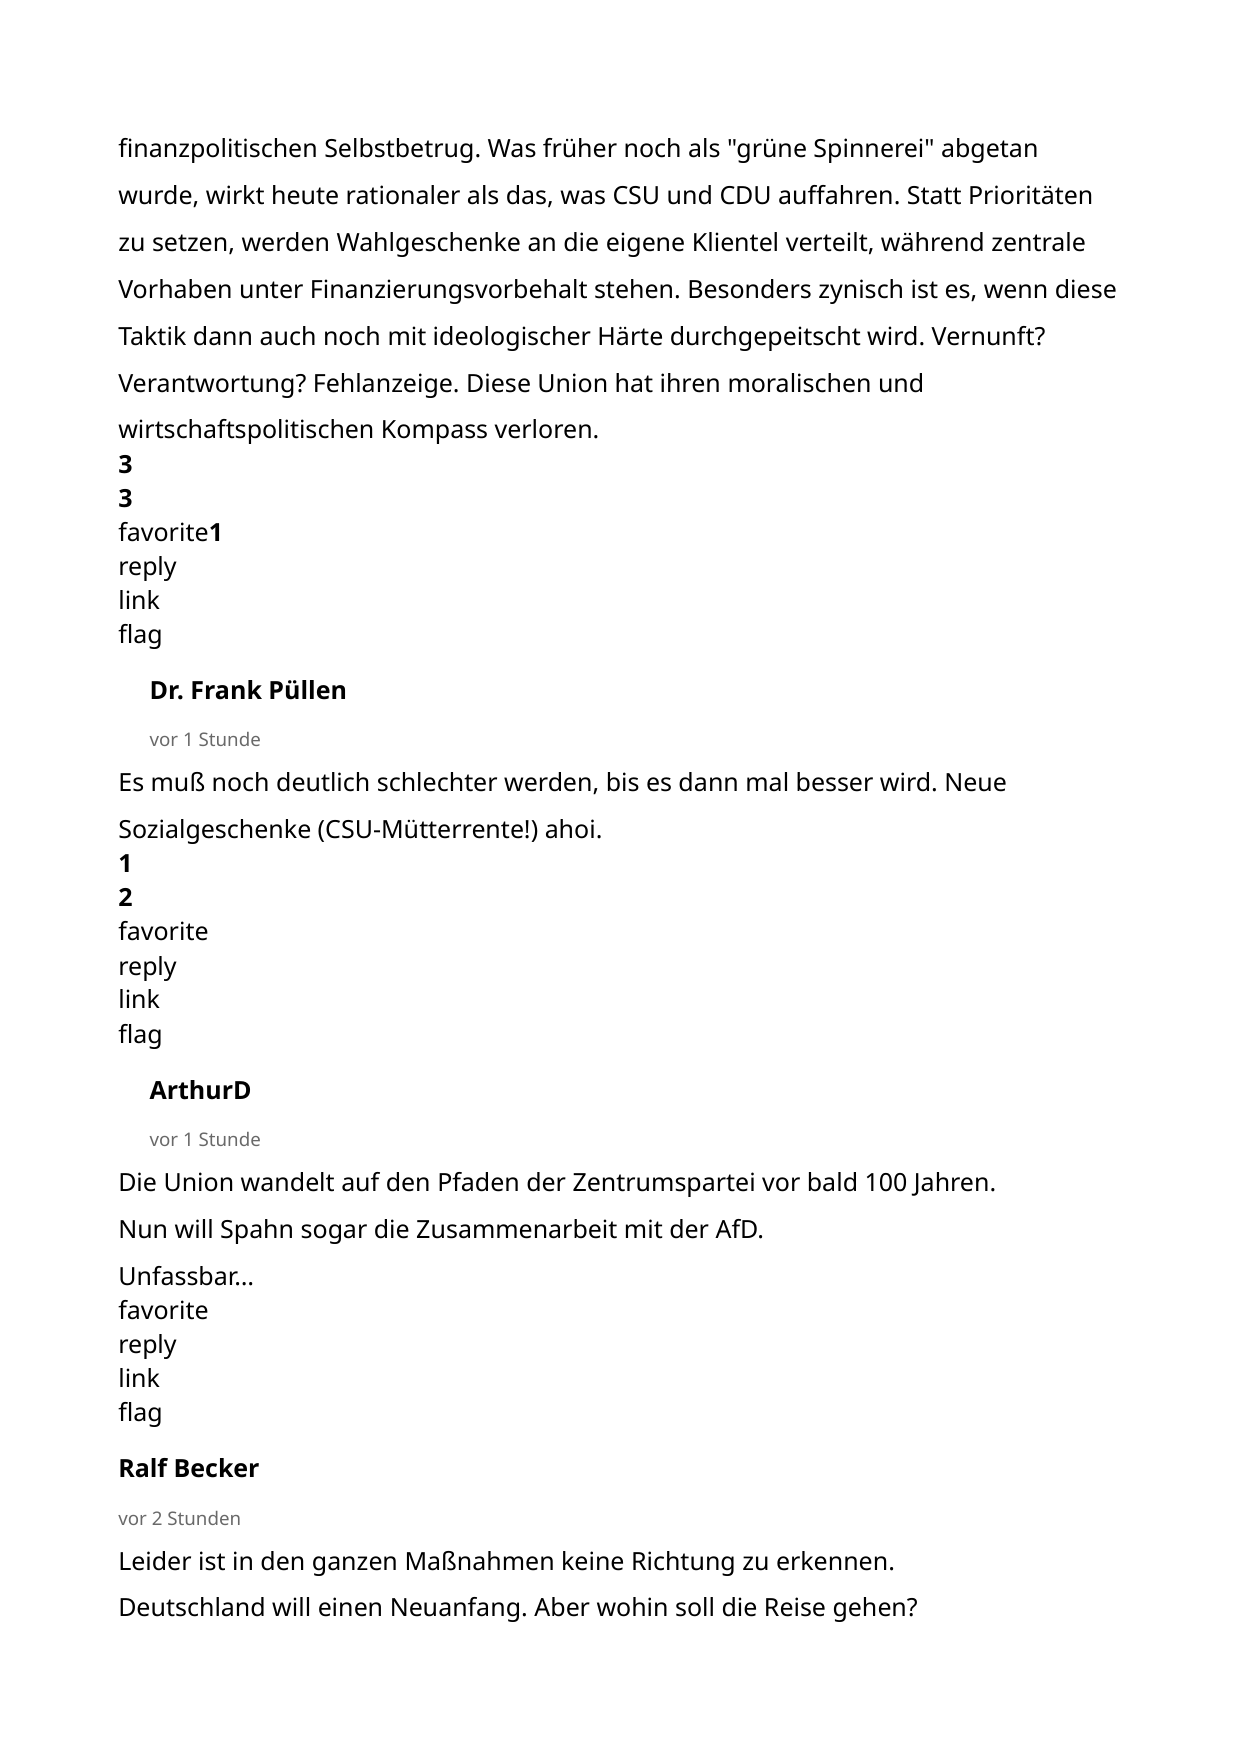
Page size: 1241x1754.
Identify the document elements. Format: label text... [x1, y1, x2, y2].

text vor 1 Stunde [149, 1122, 1122, 1152]
text flag [118, 1395, 1122, 1429]
text Ralf Becker [118, 1444, 1114, 1485]
text Es muß noch deutlich schlechter werden, bis es dann mal besser wird. Neue Sozialgeschenke (CSU-Mütterrente!) ahoi. [118, 752, 1122, 846]
text 3 [118, 480, 1122, 514]
text ArthurD [149, 1066, 1114, 1107]
text Dr. Frank Püllen [149, 666, 1114, 707]
text reply [118, 1327, 1122, 1361]
text link [118, 582, 1122, 617]
text favorite [118, 914, 1122, 948]
text 1 [118, 846, 1122, 880]
text Leider ist in den ganzen Maßnahmen keine Richtung zu erkennen. Deutschland will einen Neuanfang. Aber wohin soll die Reise gehen? [118, 1530, 1122, 1624]
text 3 [118, 446, 1122, 480]
text finanzpolitischen Selbstbetrug. Was früher noch als "grüne Spinnerei" abgetan wurde, wirkt heute rationaler als das, was CSU und CDU auffahren. Statt Prioritäten zu setzen, werden Wahlgeschenke an die eigene Klientel verteilt, während zentrale Vorhaben unter Finanzierungsvorbehalt stehen. Besonders zynisch ist es, wenn diese Taktik dann auch noch mit ideologischer Härte durchgepeitscht wird. Vernunft? Verantwortung? Fehlanzeige. Diese Union hat ihren moralischen und wirtschaftspolitischen Kompass verloren. [118, 118, 1122, 446]
text Die Union wandelt auf den Pfaden der Zentrumspartei vor bald 100 Jahren. Nun will Spahn sogar die Zusammenarbeit mit der AfD. Unfassbar… [118, 1152, 1122, 1292]
text link [118, 982, 1122, 1016]
text 2 [118, 880, 1122, 914]
text flag [118, 617, 1122, 651]
text reply [118, 548, 1122, 582]
text favorite1 [118, 514, 1122, 548]
text favorite [118, 1292, 1122, 1327]
text vor 1 Stunde [149, 722, 1122, 752]
text link [118, 1361, 1122, 1395]
text vor 2 Stunden [118, 1501, 1122, 1530]
text flag [118, 1016, 1122, 1050]
text reply [118, 948, 1122, 982]
